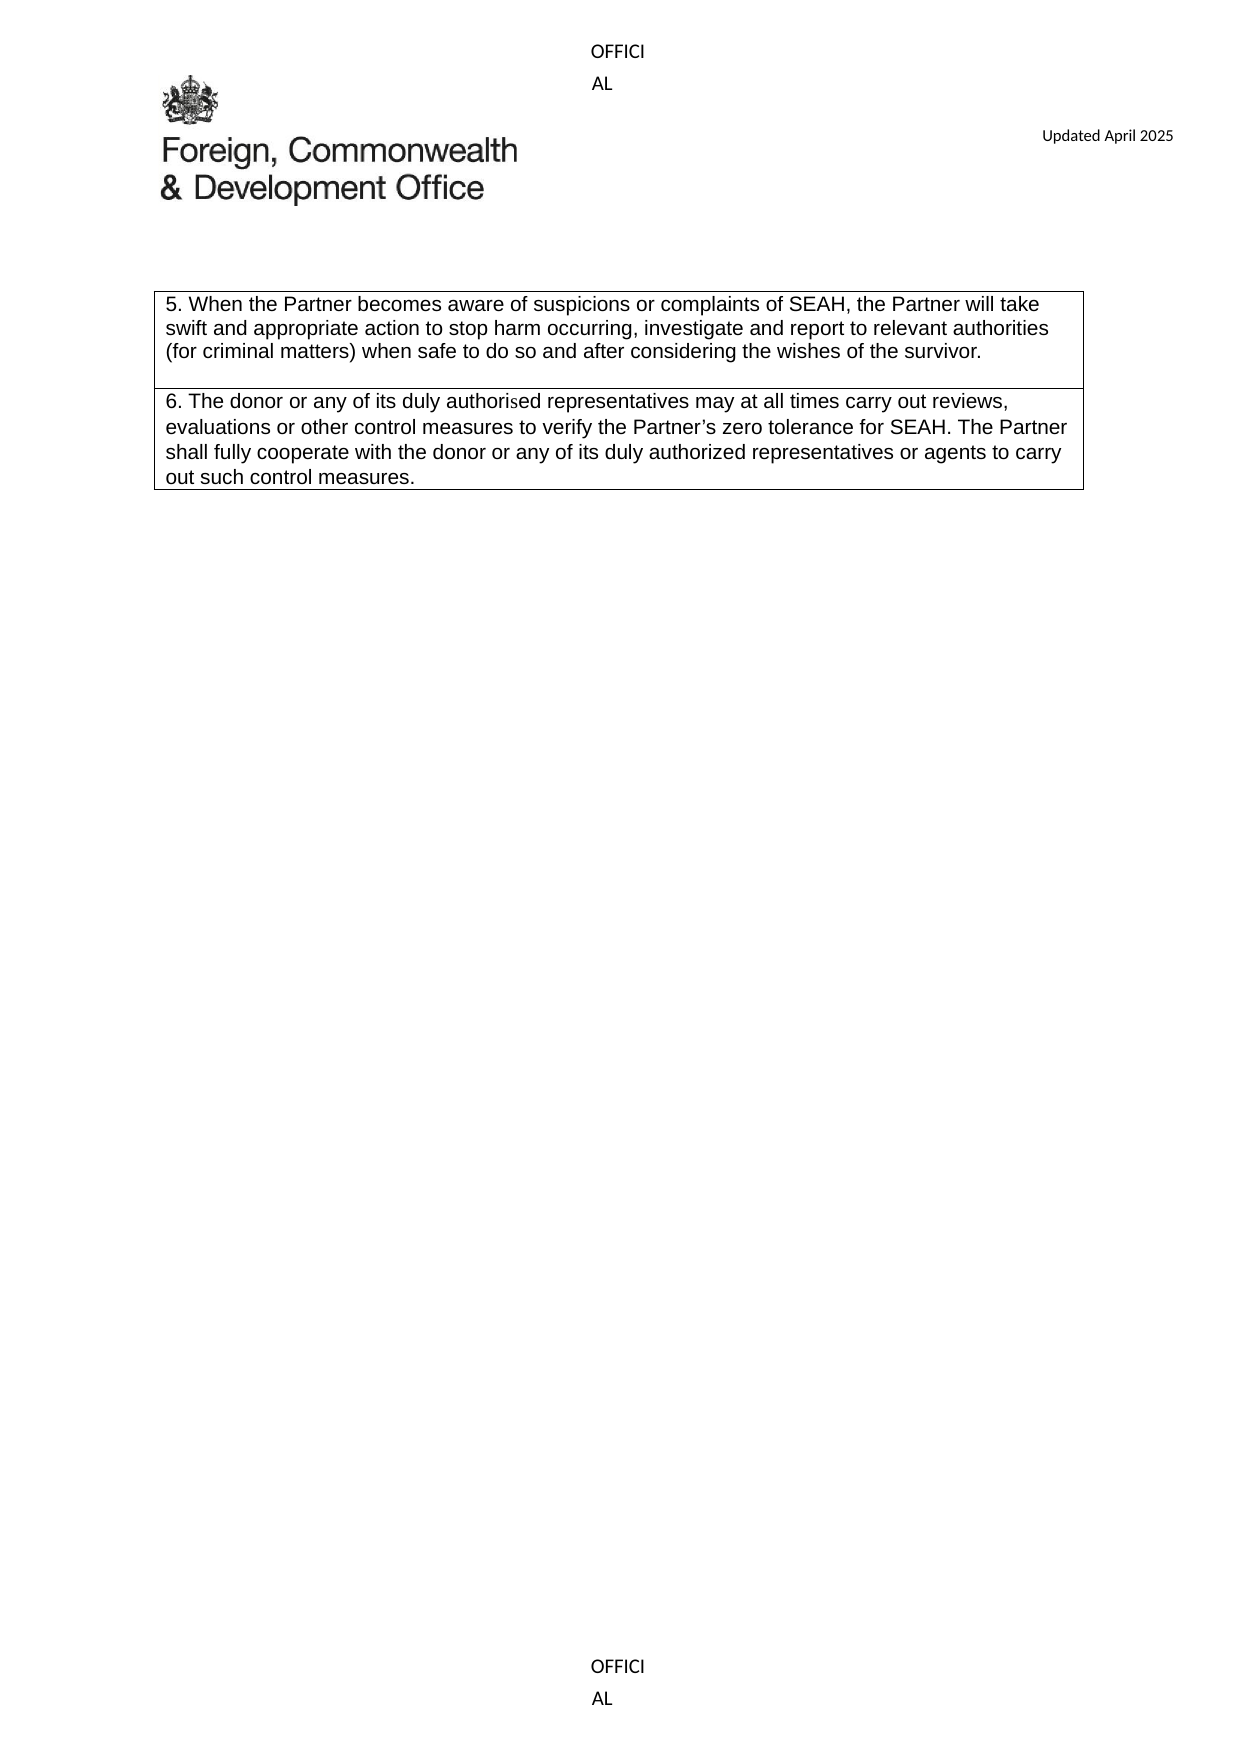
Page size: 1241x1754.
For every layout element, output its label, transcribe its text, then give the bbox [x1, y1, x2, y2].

picture [157, 74, 517, 206]
table_cell 6. The donor or any of its duly authorised representatives may at all times carry out reviews, evaluations or other control measures to verify the Partner’s zero tolerance for SEAH. The Partner shall fully cooperate with the donor or any of its duly authorized representatives or agents to carry out such control measures. [155, 389, 1083, 488]
table_cell 5. When the Partner becomes aware of suspicions or complaints of SEAH, the Partner will take swift and appropriate action to stop harm occurring, investigate and report to relevant authorities (for criminal matters) when safe to do so and after considering the wishes of the survivor. [155, 292, 1083, 388]
